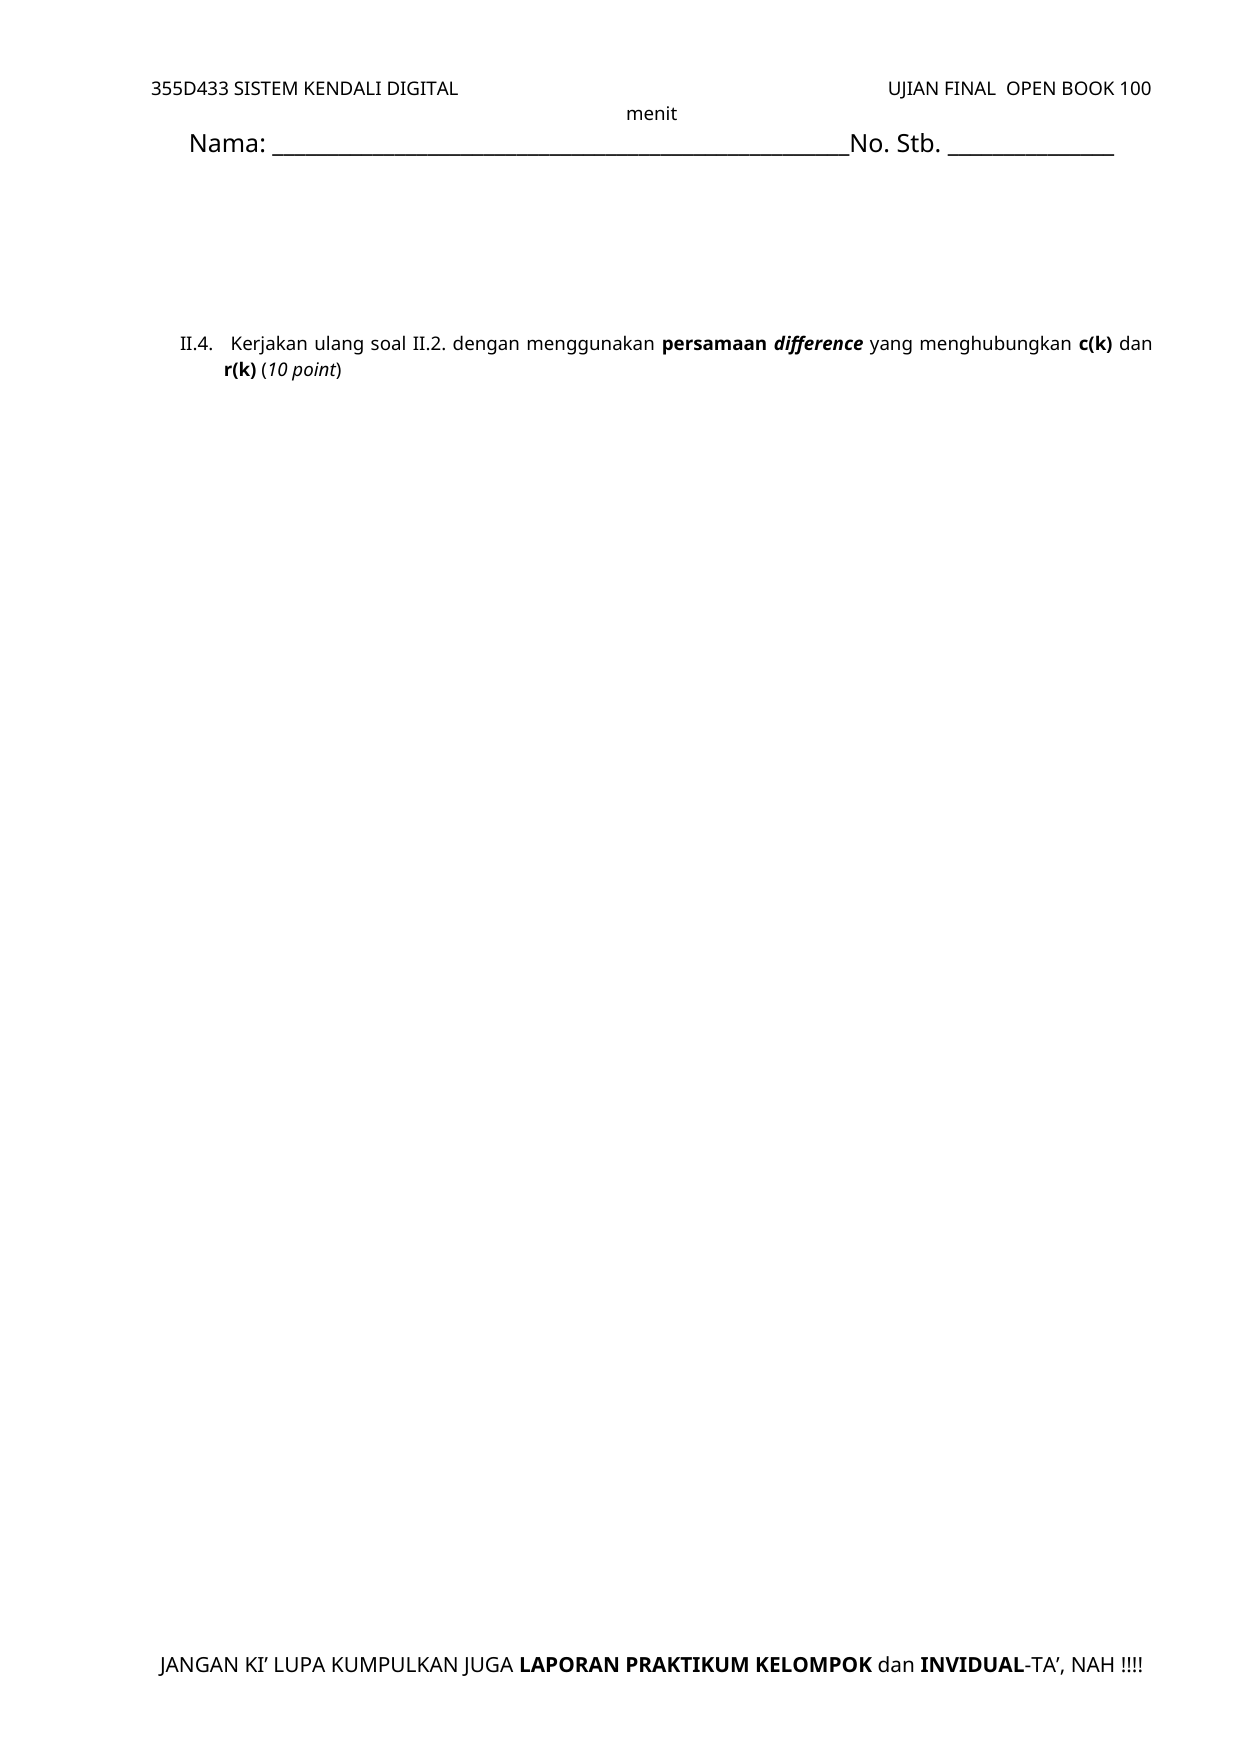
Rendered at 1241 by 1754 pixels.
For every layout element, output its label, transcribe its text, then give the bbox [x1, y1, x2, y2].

list Kerjakan ulang soal II.2. dengan menggunakan persamaan difference yang menghubungkan c(k) dan r(k) (10 point) [180, 331, 1153, 382]
